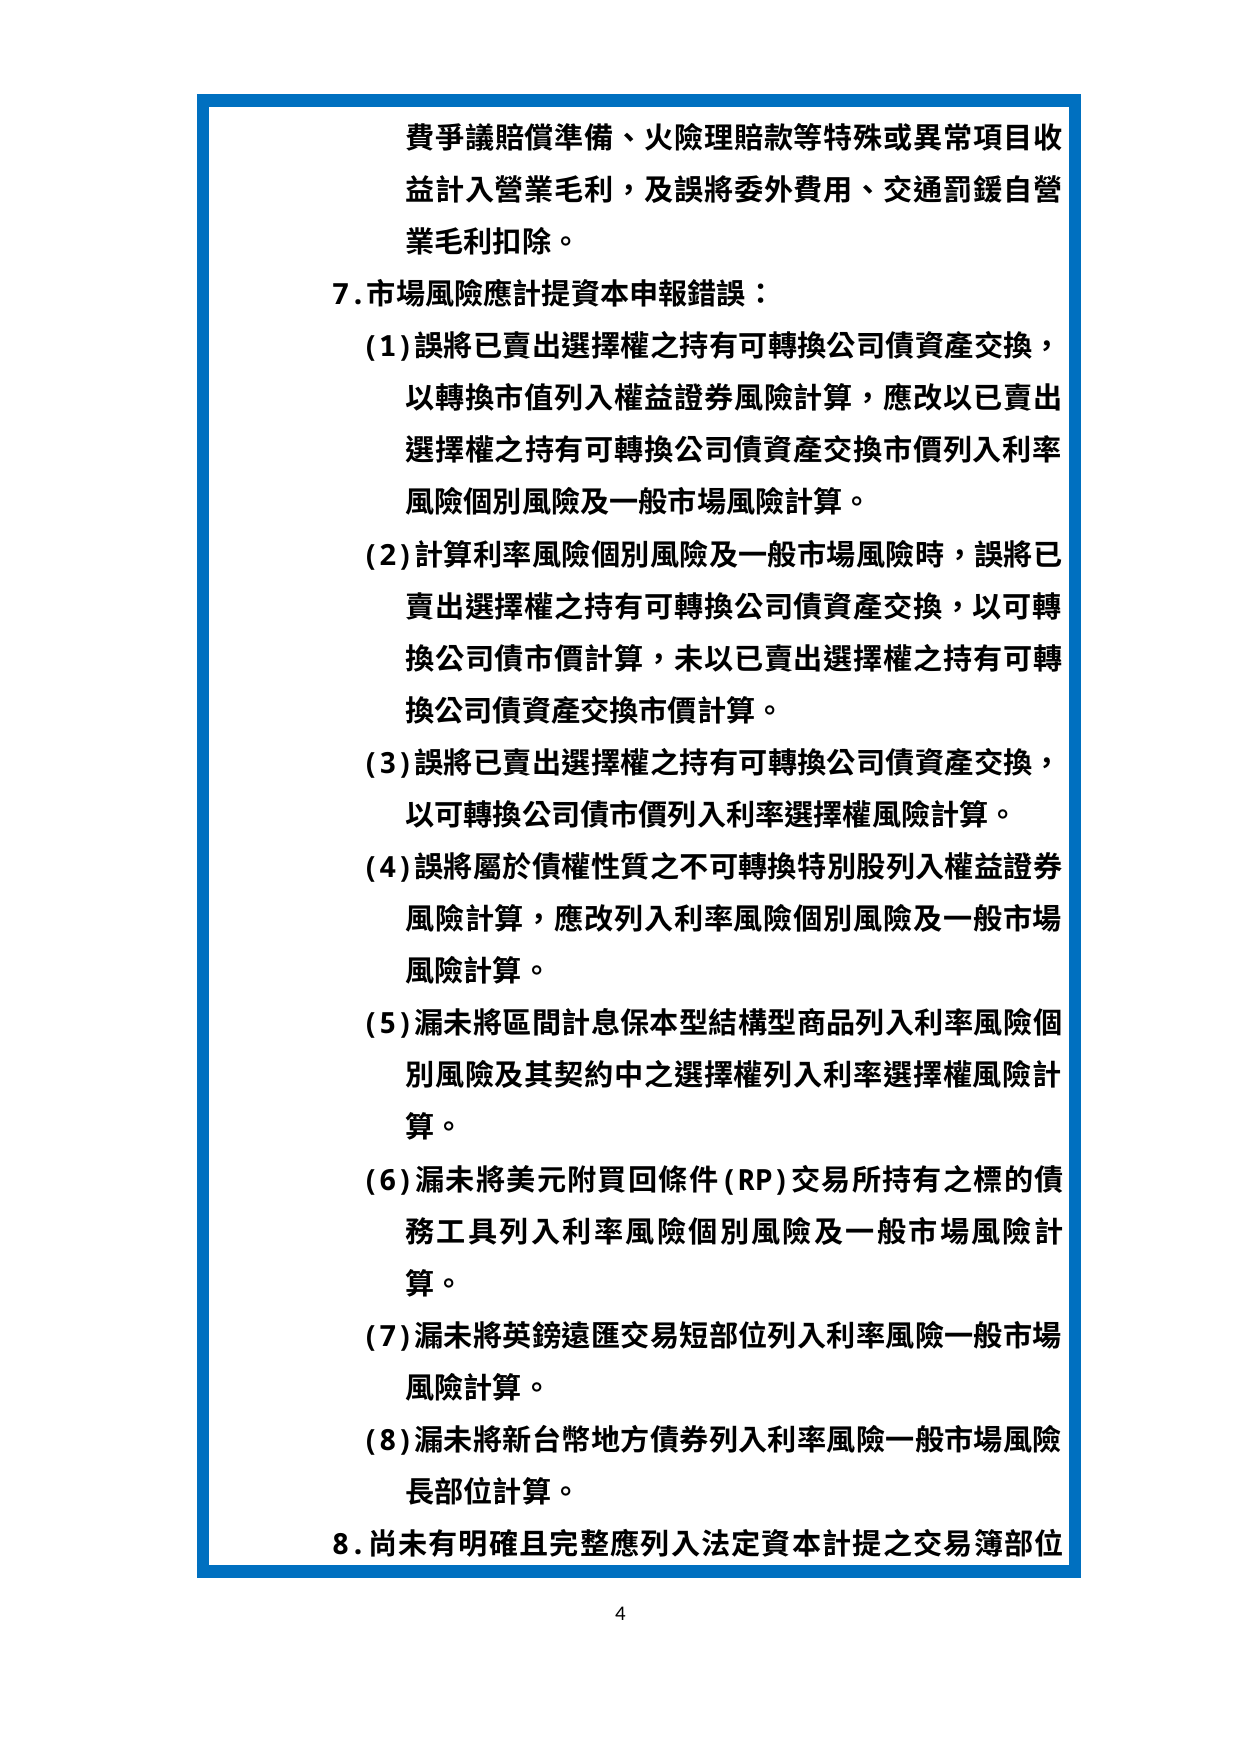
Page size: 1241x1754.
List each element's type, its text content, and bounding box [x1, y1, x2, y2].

table_header 費爭議賠償準備、火險理賠款等特殊或異常項目收益計入營業毛利，及誤將委外費用、交通罰鍰自營業毛利扣除。 7.市場風險應計提資本申報錯誤： (1)誤將已賣出選擇權之持有可轉換公司債資產交換，以轉換市值列入權益證券風險計算，應改以已賣出選擇權之持有可轉換公司債資產交換市價列入利率風險個別風險及一般市場風險計算。 (2)計算利率風險個別風險及一般市場風險時，誤將已賣出選擇權之持有可轉換公司債資產交換，以可轉換公司債市價計算，未以已賣出選擇權之持有可轉換公司債資產交換市價計算。 (3)誤將已賣出選擇權之持有可轉換公司債資產交換，以可轉換公司債市價列入利率選擇權風險計算。 (4)誤將屬於債權性質之不可轉換特別股列入權益證券風險計算，應改列入利率風險個別風險及一般市場風險計算。 (5)漏未將區間計息保本型結構型商品列入利率風險個別風險及其契約中之選擇權列入利率選擇權風險計算。 (6)漏未將美元附買回條件(RP)交易所持有之標的債務工具列入利率風險個別風險及一般市場風險計算。 (7)漏未將英鎊遠匯交易短部位列入利率風險一般市場風險計算。 (8)漏未將新台幣地方債券列入利率風險一般市場風險長部位計算。 8.尚未有明確且完整應列入法定資本計提之交易簿部位 [209, 107, 1069, 1565]
